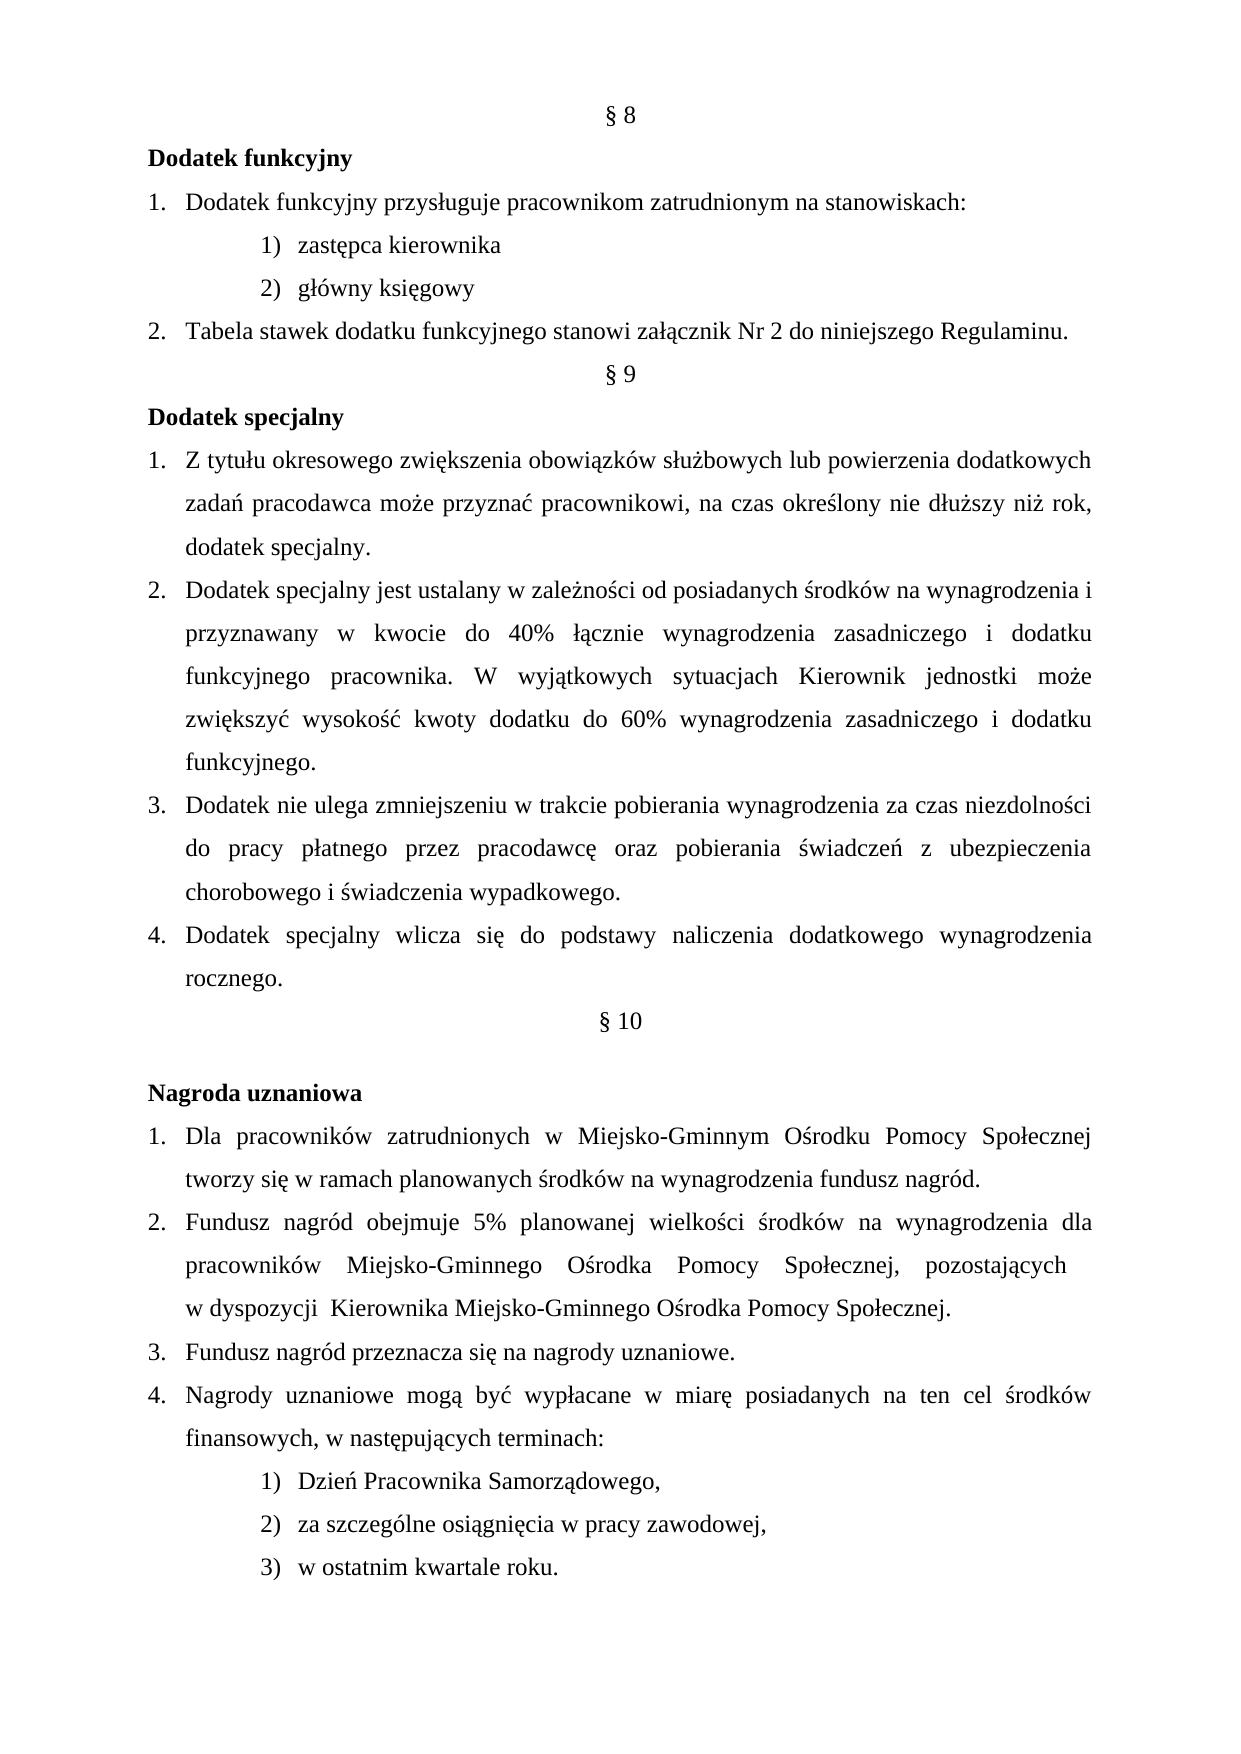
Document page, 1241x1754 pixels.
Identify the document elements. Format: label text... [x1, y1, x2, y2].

text § 10 [148, 1006, 1092, 1035]
list Dodatek specjalny jest ustalany w zależności od posiadanych środków na wynagrodzenia i przyznawany w kwocie do 40% łącznie wynagrodzenia zasadniczego i dodatku funkcyjnego pracownika. W wyjątkowych sytuacjach Kierownik jednostki może zwiększyć wysokość kwoty dodatku do 60% wynagrodzenia zasadniczego i dodatku funkcyjnego. [148, 575, 1092, 776]
list Dzień Pracownika Samorządowego, [260, 1466, 1092, 1495]
text Nagroda uznaniowa [148, 1078, 1092, 1107]
text § 9 [148, 359, 1092, 388]
list Dla pracowników zatrudnionych w Miejsko-Gminnym Ośrodku Pomocy Społecznej tworzy się w ramach planowanych środków na wynagrodzenia fundusz nagród. [148, 1121, 1092, 1193]
text Dodatek specjalny [148, 402, 1092, 431]
text Dodatek funkcyjny [148, 143, 1092, 172]
list za szczególne osiągnięcia w pracy zawodowej, [260, 1509, 1092, 1538]
list zastępca kierownika [260, 230, 1092, 258]
list Fundusz nagród przeznacza się na nagrody uznaniowe. [148, 1337, 1092, 1365]
list Dodatek specjalny wlicza się do podstawy naliczenia dodatkowego wynagrodzenia rocznego. [148, 920, 1092, 992]
text § 8 [148, 100, 1092, 129]
list Dodatek funkcyjny przysługuje pracownikom zatrudnionym na stanowiskach: [148, 187, 1092, 215]
list Dodatek nie ulega zmniejszeniu w trakcie pobierania wynagrodzenia za czas niezdolności do pracy płatnego przez pracodawcę oraz pobierania świadczeń z ubezpieczenia chorobowego i świadczenia wypadkowego. [148, 790, 1092, 905]
list Fundusz nagród obejmuje 5% planowanej wielkości środków na wynagrodzenia dla pracowników Miejsko-Gminnego Ośrodka Pomocy Społecznej, pozostających w dyspozycji Kierownika Miejsko-Gminnego Ośrodka Pomocy Społecznej. [148, 1207, 1092, 1322]
list Z tytułu okresowego zwiększenia obowiązków służbowych lub powierzenia dodatkowych zadań pracodawca może przyznać pracownikowi, na czas określony nie dłuższy niż rok, dodatek specjalny. [148, 445, 1092, 560]
list główny księgowy [260, 273, 1092, 302]
text 2. Tabela stawek dodatku funkcyjnego stanowi załącznik Nr 2 do niniejszego Regulaminu. [148, 316, 1092, 345]
list Nagrody uznaniowe mogą być wypłacane w miarę posiadanych na ten cel środków finansowych, w następujących terminach: [148, 1380, 1092, 1452]
list w ostatnim kwartale roku. [260, 1552, 1092, 1581]
